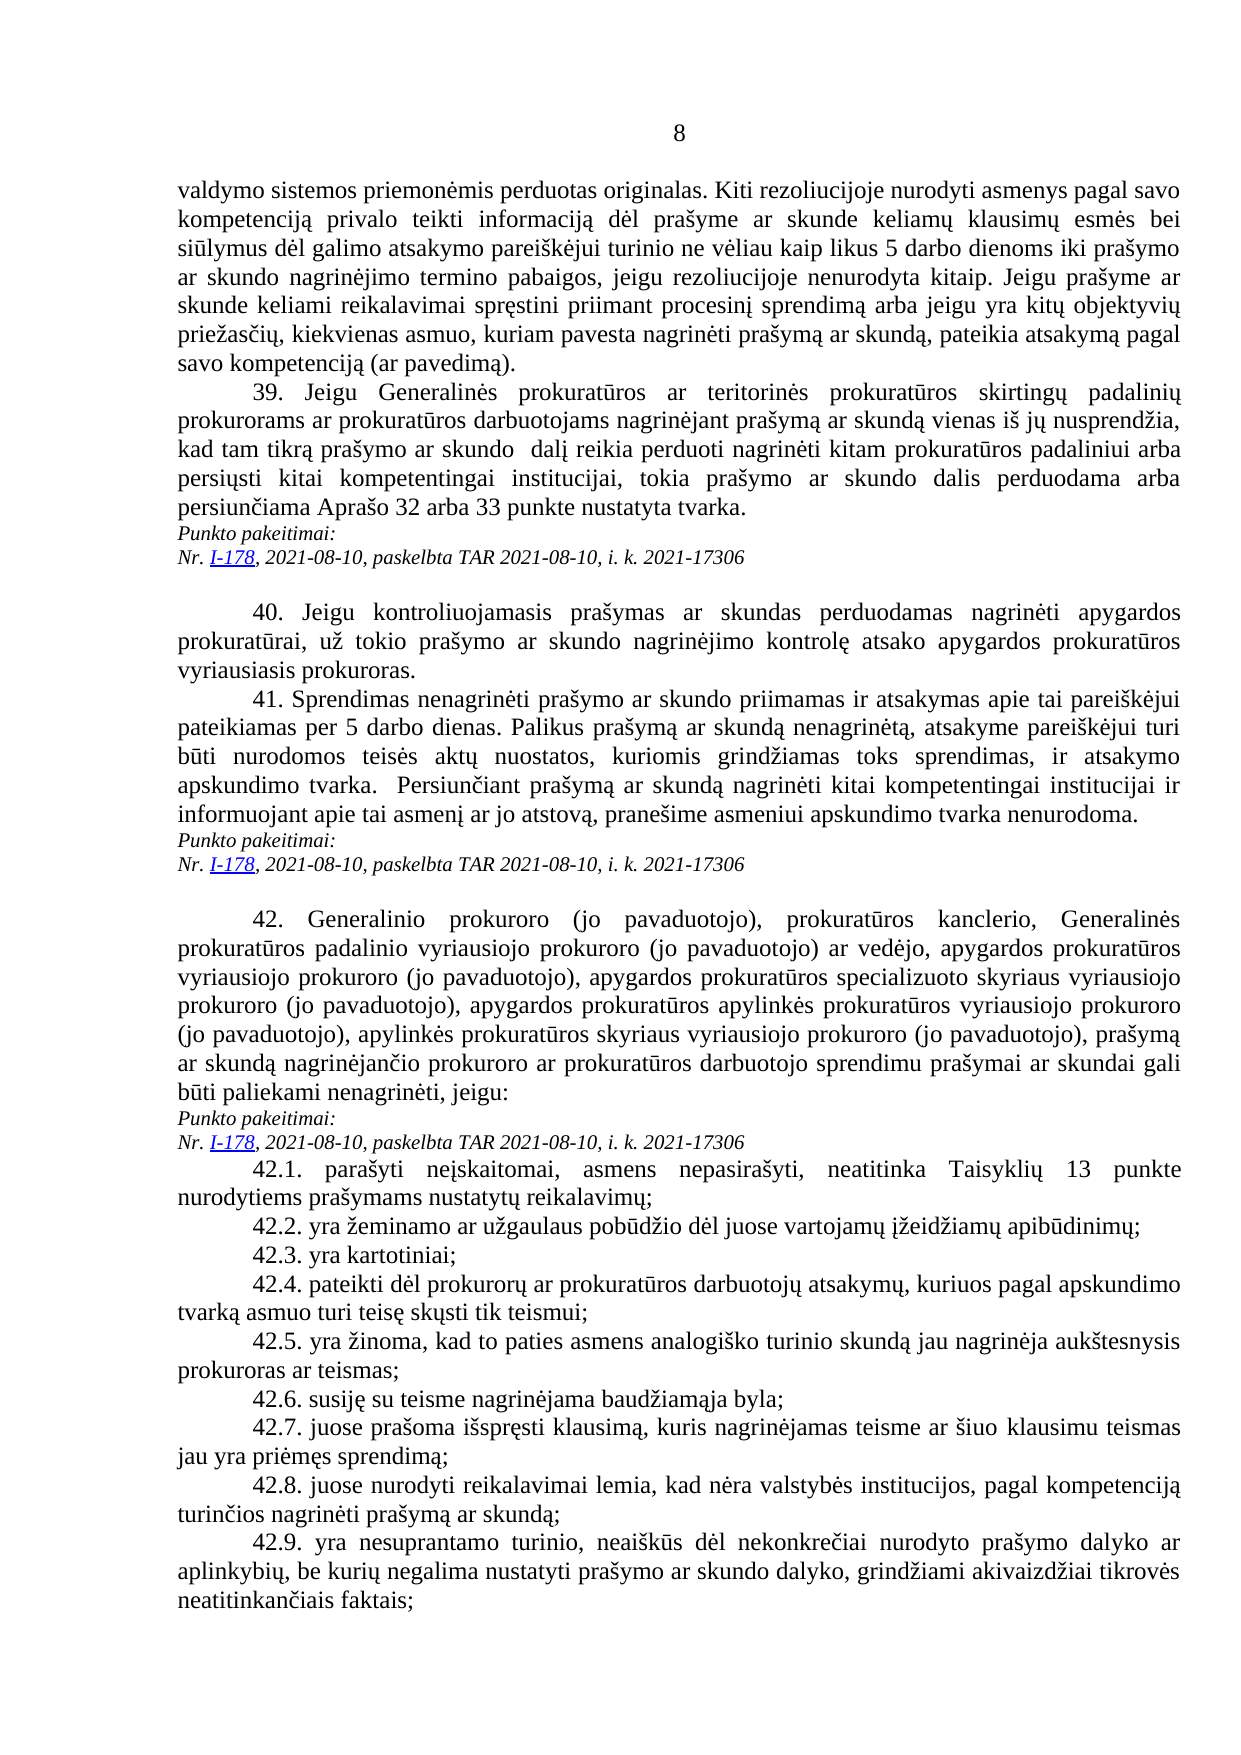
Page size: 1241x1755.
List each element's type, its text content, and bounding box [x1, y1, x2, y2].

text 41. Sprendimas nenagrinėti prašymo ar skundo priimamas ir atsakymas apie tai pareiškėjui pateikiamas per 5 darbo dienas. Palikus prašymą ar skundą nenagrinėtą, atsakyme pareiškėjui turi būti nurodomos teisės aktų nuostatos, kuriomis grindžiamas toks sprendimas, ir atsakymo apskundimo tvarka. Persiunčiant prašymą ar skundą nagrinėti kitai kompetentingai institucijai ir informuojant apie tai asmenį ar jo atstovą, pranešime asmeniui apskundimo tvarka nenurodoma. [177, 684, 1181, 827]
text 42.6. susiję su teisme nagrinėjama baudžiamąja byla; [177, 1384, 1181, 1412]
text Nr. I-178, 2021-08-10, paskelbta TAR 2021-08-10, i. k. 2021-17306 [177, 545, 1181, 569]
text 42. Generalinio prokuroro (jo pavaduotojo), prokuratūros kanclerio, Generalinės prokuratūros padalinio vyriausiojo prokuroro (jo pavaduotojo) ar vedėjo, apygardos prokuratūros vyriausiojo prokuroro (jo pavaduotojo), apygardos prokuratūros specializuoto skyriaus vyriausiojo prokuroro (jo pavaduotojo), apygardos prokuratūros apylinkės prokuratūros vyriausiojo prokuroro (jo pavaduotojo), apylinkės prokuratūros skyriaus vyriausiojo prokuroro (jo pavaduotojo), prašymą ar skundą nagrinėjančio prokuroro ar prokuratūros darbuotojo sprendimu prašymai ar skundai gali būti paliekami nenagrinėti, jeigu: [177, 904, 1181, 1106]
text 39. Jeigu Generalinės prokuratūros ar teritorinės prokuratūros skirtingų padalinių prokurorams ar prokuratūros darbuotojams nagrinėjant prašymą ar skundą vienas iš jų nusprendžia, kad tam tikrą prašymo ar skundo dalį reikia perduoti nagrinėti kitam prokuratūros padaliniui arba persiųsti kitai kompetentingai institucijai, tokia prašymo ar skundo dalis perduodama arba persiunčiama Aprašo 32 arba 33 punkte nustatyta tvarka. [177, 377, 1181, 521]
text Punkto pakeitimai: [177, 521, 1181, 545]
text 42.8. juose nurodyti reikalavimai lemia, kad nėra valstybės institucijos, pagal kompetenciją turinčios nagrinėti prašymą ar skundą; [177, 1470, 1181, 1527]
text 40. Jeigu kontroliuojamasis prašymas ar skundas perduodamas nagrinėti apygardos prokuratūrai, už tokio prašymo ar skundo nagrinėjimo kontrolę atsako apygardos prokuratūros vyriausiasis prokuroras. [177, 597, 1181, 684]
text 42.2. yra žeminamo ar užgaulaus pobūdžio dėl juose vartojamų įžeidžiamų apibūdinimų; [177, 1211, 1181, 1240]
text 42.7. juose prašoma išspręsti klausimą, kuris nagrinėjamas teisme ar šiuo klausimu teismas jau yra priėmęs sprendimą; [177, 1412, 1181, 1470]
text 42.4. pateikti dėl prokurorų ar prokuratūros darbuotojų atsakymų, kuriuos pagal apskundimo tvarką asmuo turi teisę skųsti tik teismui; [177, 1269, 1181, 1326]
text Punkto pakeitimai: [177, 827, 1181, 852]
text Punkto pakeitimai: [177, 1106, 1181, 1130]
text valdymo sistemos priemonėmis perduotas originalas. Kiti rezoliucijoje nurodyti asmenys pagal savo kompetenciją privalo teikti informaciją dėl prašyme ar skunde keliamų klausimų esmės bei siūlymus dėl galimo atsakymo pareiškėjui turinio ne vėliau kaip likus 5 darbo dienoms iki prašymo ar skundo nagrinėjimo termino pabaigos, jeigu rezoliucijoje nenurodyta kitaip. Jeigu prašyme ar skunde keliami reikalavimai spręstini priimant procesinį sprendimą arba jeigu yra kitų objektyvių priežasčių, kiekvienas asmuo, kuriam pavesta nagrinėti prašymą ar skundą, pateikia atsakymą pagal savo kompetenciją (ar pavedimą). [177, 176, 1181, 377]
text 42.3. yra kartotiniai; [177, 1240, 1181, 1269]
text Nr. I-178, 2021-08-10, paskelbta TAR 2021-08-10, i. k. 2021-17306 [177, 852, 1181, 876]
text 42.5. yra žinoma, kad to paties asmens analogiško turinio skundą jau nagrinėja aukštesnysis prokuroras ar teismas; [177, 1326, 1181, 1384]
text 42.9. yra nesuprantamo turinio, neaiškūs dėl nekonkrečiai nurodyto prašymo dalyko ar aplinkybių, be kurių negalima nustatyti prašymo ar skundo dalyko, grindžiami akivaizdžiai tikrovės neatitinkančiais faktais; [177, 1527, 1181, 1614]
text Nr. I-178, 2021-08-10, paskelbta TAR 2021-08-10, i. k. 2021-17306 [177, 1130, 1181, 1154]
text 42.1. parašyti neįskaitomai, asmens nepasirašyti, neatitinka Taisyklių 13 punkte nurodytiems prašymams nustatytų reikalavimų; [177, 1154, 1181, 1211]
